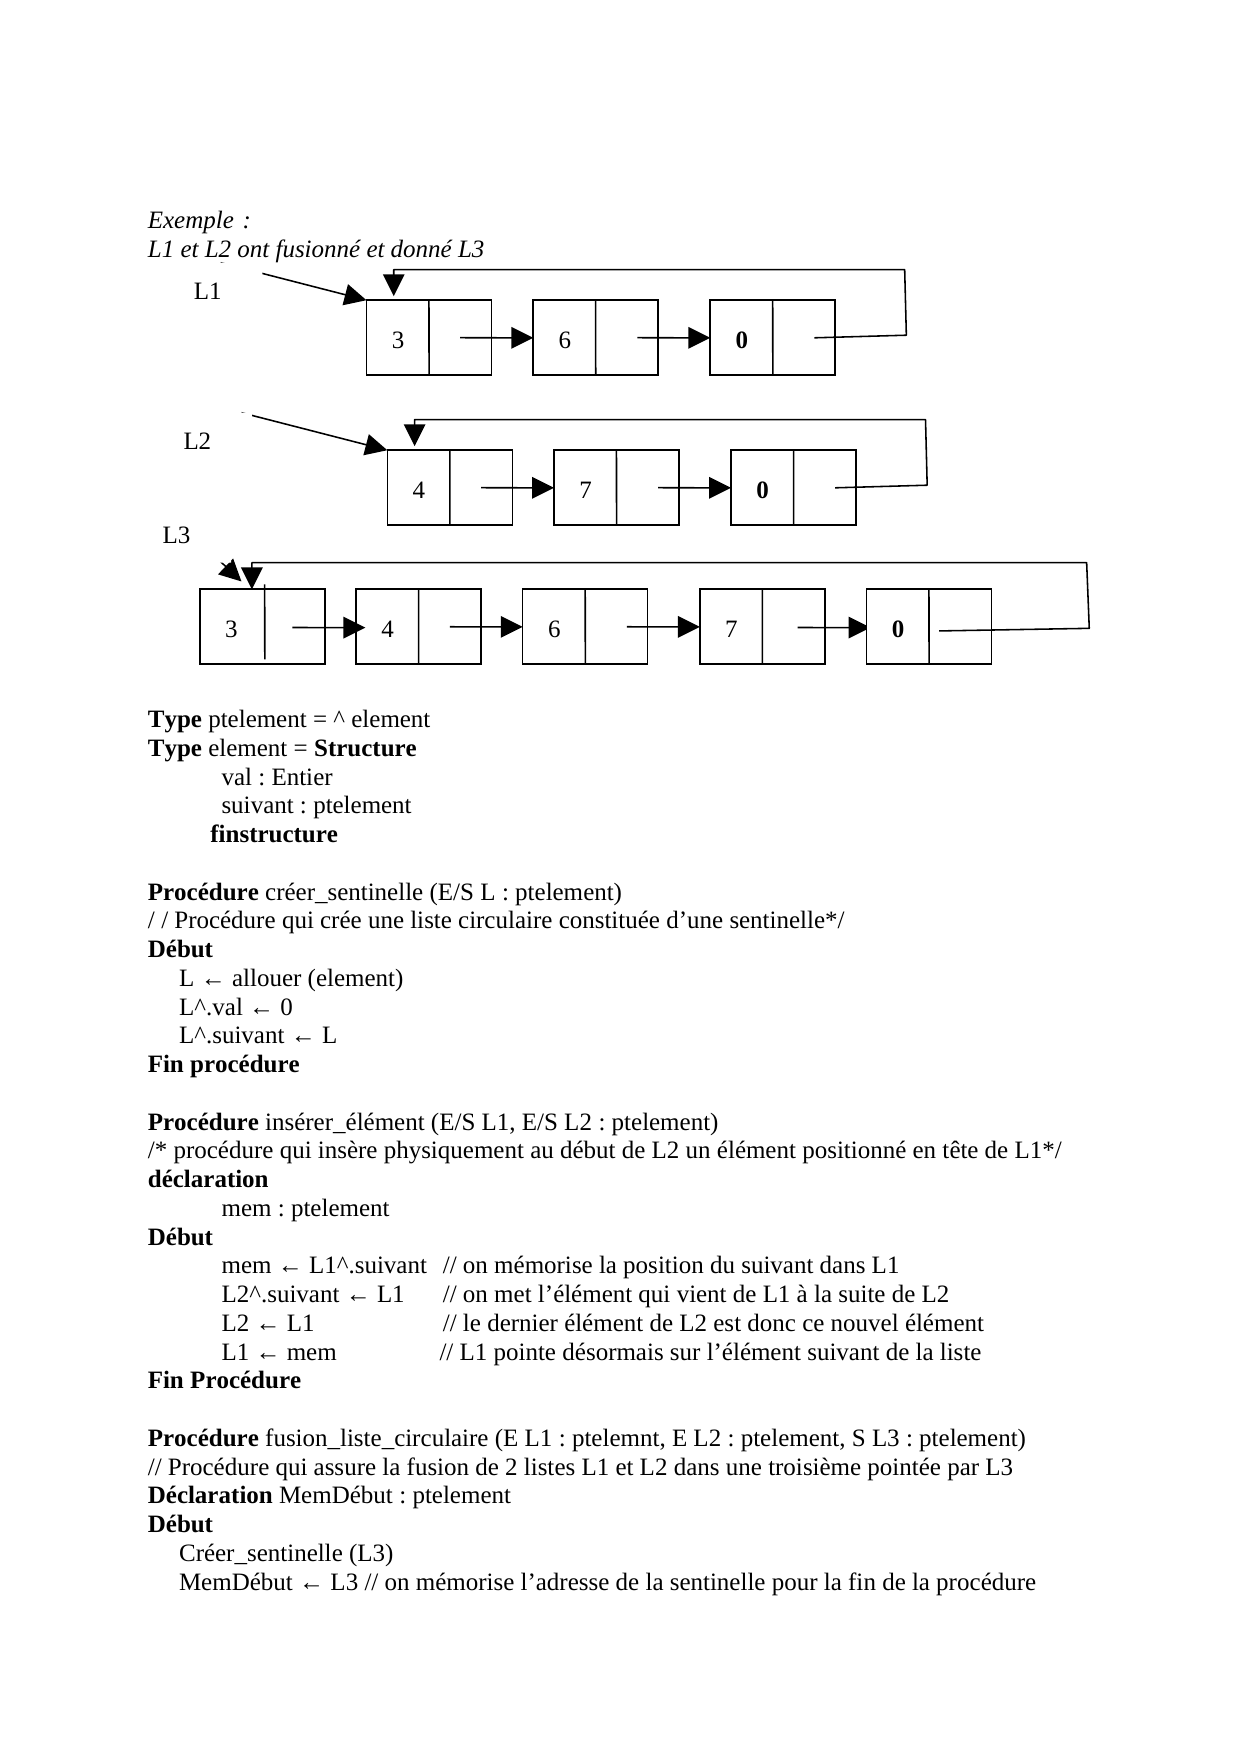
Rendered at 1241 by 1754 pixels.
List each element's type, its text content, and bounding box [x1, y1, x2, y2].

text L^.suivant ← L [148, 1020, 1093, 1049]
text mem : ptelement [148, 1193, 1093, 1222]
text Procédure fusion_liste_circulaire (E L1 : ptelemnt, E L2 : ptelement, S L3 : ptelement) [148, 1423, 1093, 1452]
text L2 ← L1 // le dernier élément de L2 est donc ce nouvel élément [148, 1308, 1093, 1337]
text Début [148, 1509, 1093, 1538]
text Début [148, 1222, 1093, 1250]
text Procédure insérer_élément (E/S L1, E/S L2 : ptelement) [148, 1107, 1093, 1135]
text L1 ← mem // L1 pointe désormais sur l’élément suivant de la liste [148, 1337, 1093, 1365]
text Type element = Structure [148, 733, 1093, 762]
text Procédure créer_sentinelle (E/S L : ptelement) [148, 877, 1093, 905]
text /* procédure qui insère physiquement au début de L2 un élément positionné en tête de L1*/ [148, 1135, 1093, 1164]
text Créer_sentinelle (L3) [148, 1538, 1093, 1567]
text finstructure [148, 819, 1093, 848]
text Fin procédure [148, 1049, 1093, 1078]
text Fin Procédure [148, 1365, 1093, 1394]
text mem ← L1^.suivant // on mémorise la position du suivant dans L1 [148, 1250, 1093, 1279]
text Début [148, 934, 1093, 963]
text val : Entier [148, 762, 1093, 790]
text L2^.suivant ← L1 // on met l’élément qui vient de L1 à la suite de L2 [148, 1279, 1093, 1308]
text Type ptelement = ^ element [148, 704, 1093, 733]
text MemDébut ← L3 // on mémorise l’adresse de la sentinelle pour la fin de la procédure [148, 1567, 1093, 1595]
text L^.val ← 0 [148, 992, 1093, 1020]
text déclaration [148, 1164, 1093, 1193]
text / / Procédure qui crée une liste circulaire constituée d’une sentinelle*/ [148, 905, 1093, 934]
text L ← allouer (element) [148, 963, 1093, 992]
text L1 et L2 ont fusionné et donné L3 [148, 234, 1093, 263]
text suivant : ptelement [148, 790, 1093, 819]
text Déclaration MemDébut : ptelement [148, 1480, 1093, 1509]
text Exemple : [148, 205, 1093, 234]
text // Procédure qui assure la fusion de 2 listes L1 et L2 dans une troisième pointée par L3 [148, 1452, 1093, 1480]
